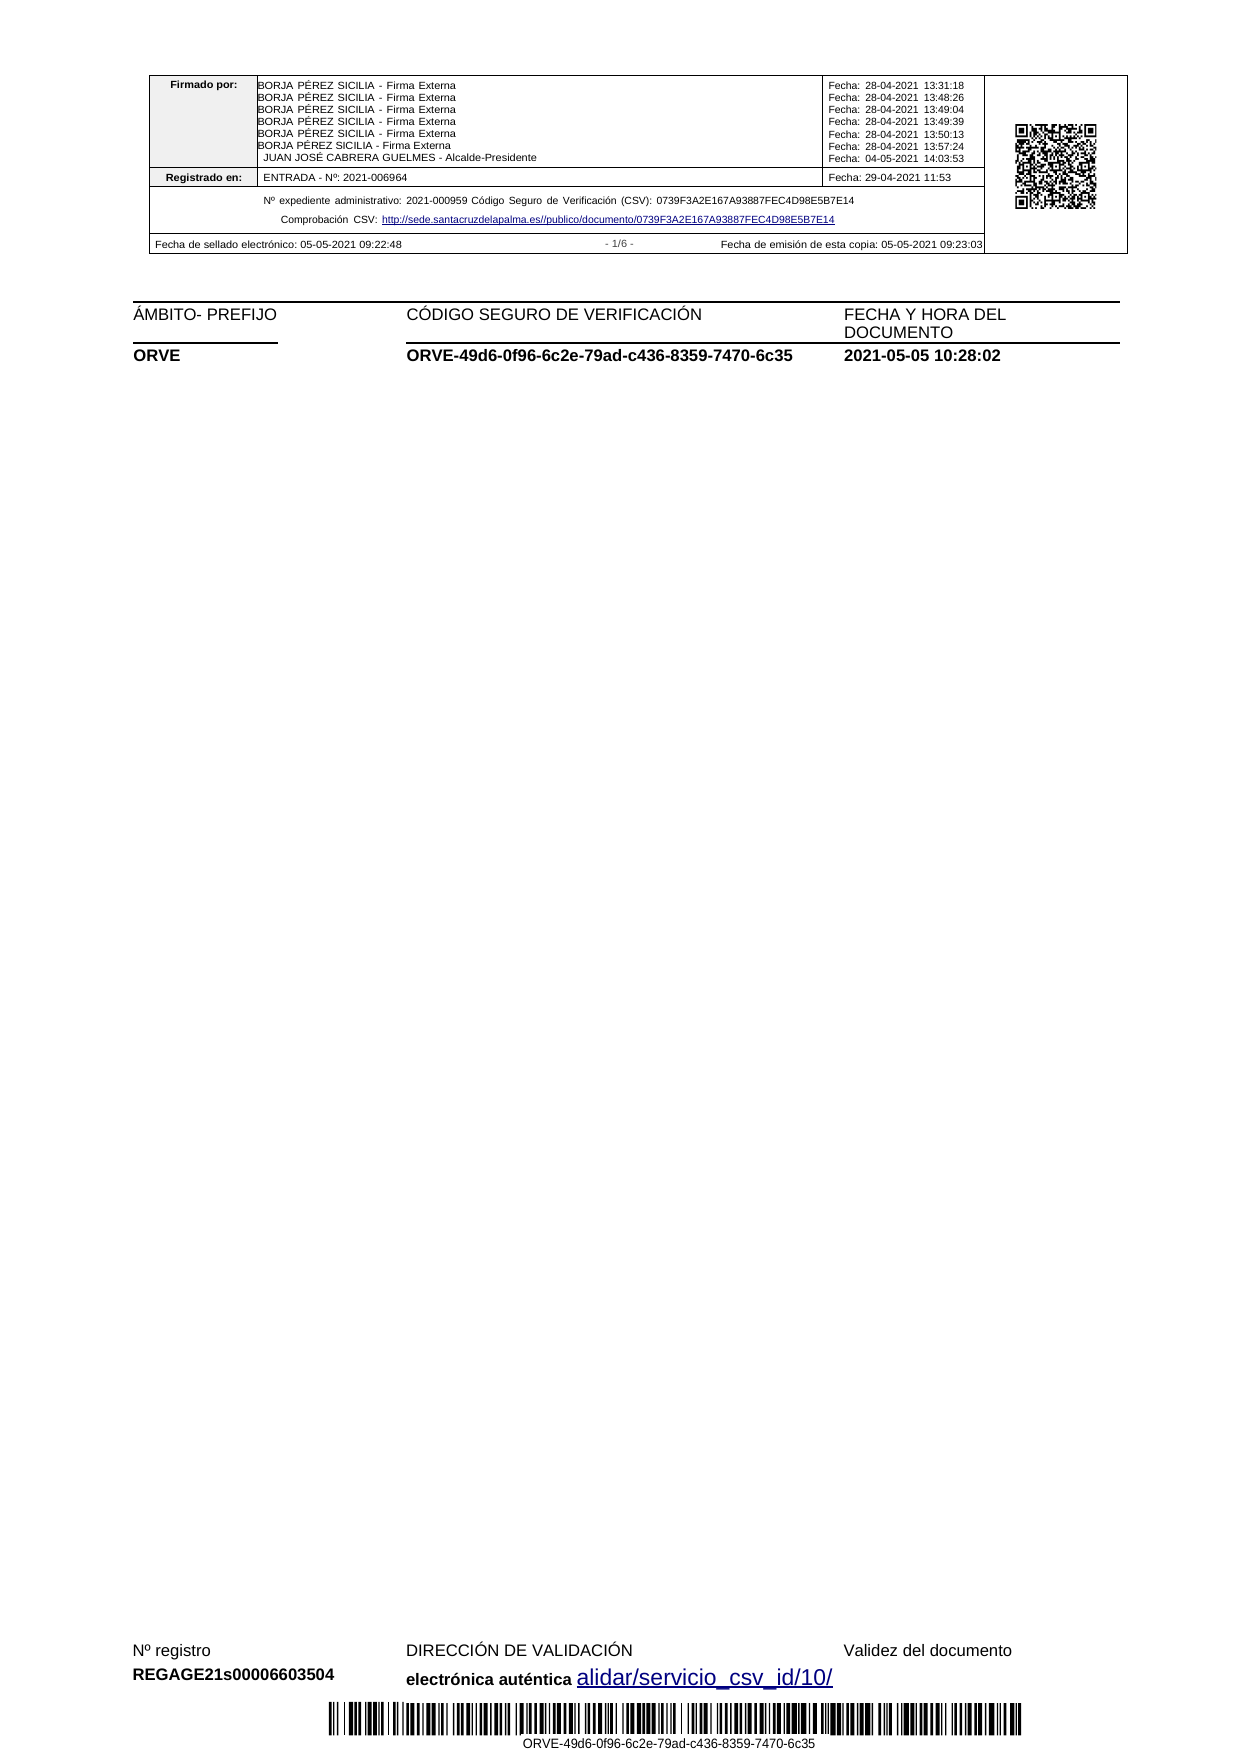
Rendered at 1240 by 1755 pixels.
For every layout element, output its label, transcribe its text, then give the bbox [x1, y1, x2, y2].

table_cell ORVE-49d6-0f96-6c2e-79ad-c436-8359-7470-6c35 [406, 344, 844, 369]
table_header CÓDIGO SEGURO DE VERIFICACIÓN [406, 303, 844, 342]
table_header [278, 303, 406, 342]
table_cell Registrado en: [150, 168, 257, 186]
table_header Firmado por: [150, 76, 257, 167]
table_header [985, 76, 1127, 253]
table_cell ORVE [133, 344, 277, 369]
table_cell 2021-05-05 10:28:02 [844, 344, 1120, 369]
table_cell [278, 342, 406, 369]
table_cell ENTRADA - Nº: 2021-006964 [258, 168, 822, 186]
table_header ÁMBITO- PREFIJO [133, 303, 277, 342]
table_header FECHA Y HORA DEL DOCUMENTO [844, 303, 1120, 342]
table_cell Nº expediente administrativo: 2021-000959 Código Seguro de Verificación (CSV): 0739F3A2E167A93887FEC4D98E5B7E14 Comprobación CSV: http://sede.santacruzdelapalma.es//publico/documento/0739F3A2E167A93887FEC4D98E5B7E14 [150, 187, 984, 233]
table_header Fecha: 28-04-2021 13:31:18 Fecha: 28-04-2021 13:48:26 Fecha: 28-04-2021 13:49:04 Fecha: 28-04-2021 13:49:39 Fecha: 28-04-2021 13:50:13 Fecha: 28-04-2021 13:57:24 Fecha: 04-05-2021 14:03:53 [823, 76, 984, 167]
table_cell Fecha: 29-04-2021 11:53 [823, 168, 984, 186]
table_cell Fecha de sellado electrónico: 05-05-2021 09:22:48 - 1/6 - Fecha de emisión de esta copia: 05-05-2021 09:23:03 [150, 234, 984, 253]
table_header BORJA PÉREZ SICILIA - Firma Externa BORJA PÉREZ SICILIA - Firma Externa BORJA PÉREZ SICILIA - Firma Externa BORJA PÉREZ SICILIA - Firma Externa BORJA PÉREZ SICILIA - Firma Externa BORJA PÉREZ SICILIA - Firma Externa JUAN JOSÉ CABRERA GUELMES - Alcalde-Presidente [258, 76, 822, 167]
